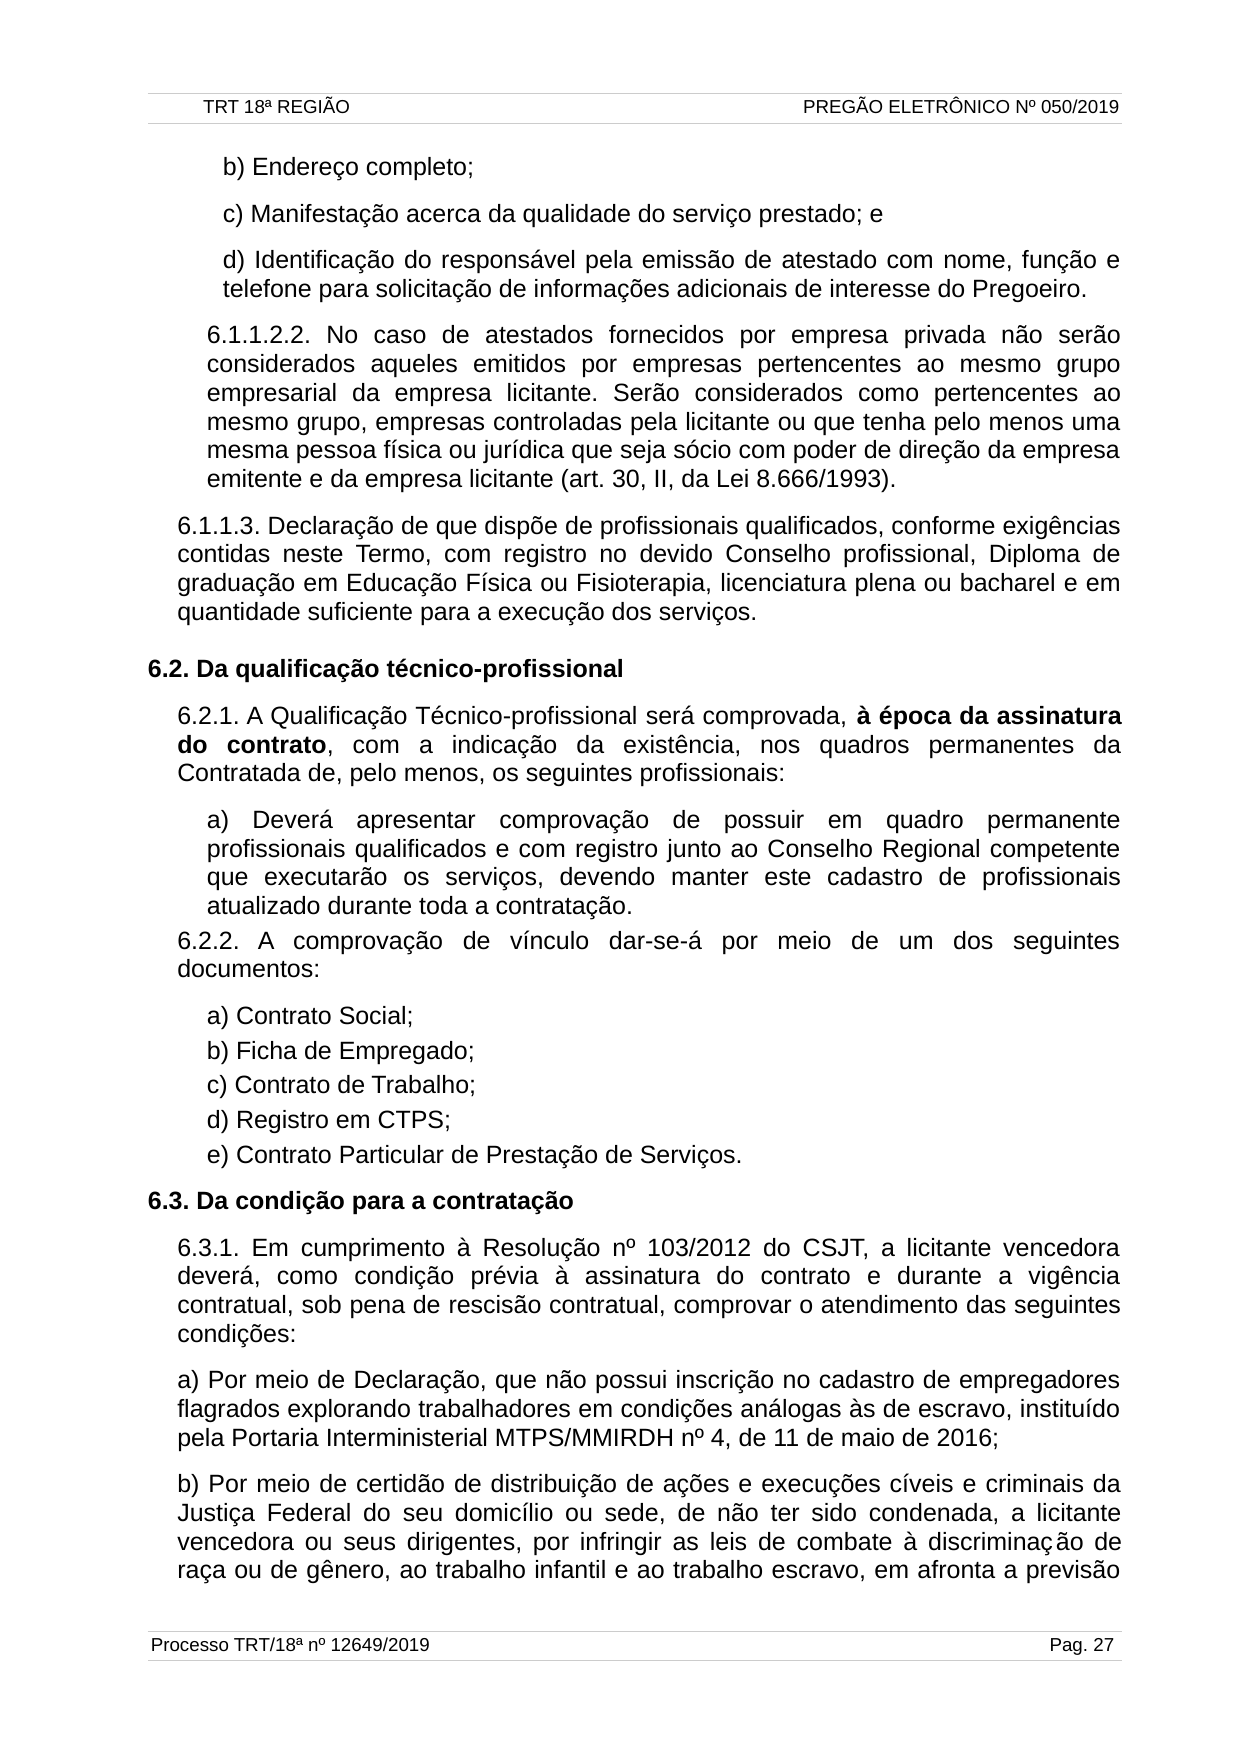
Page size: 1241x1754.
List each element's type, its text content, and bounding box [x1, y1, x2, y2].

text 6.2.2. A comprovação de vínculo dar-se-á por meio de um dos seguintes documentos: [177, 926, 1122, 983]
list b) Ficha de Empregado; [207, 1036, 1122, 1064]
text b) Por meio de certidão de distribuição de ações e execuções cíveis e criminais da Justiça Federal do seu domicílio ou sede, de não ter sido condenada, a licitante vencedora ou seus dirigentes, por infringir as leis de combate à discriminação de raça ou de gênero, ao trabalho infantil e ao trabalho escravo, em afronta a previsão [177, 1469, 1122, 1584]
text 6.1.1.3. Declaração de que dispõe de profissionais qualificados, conforme exigências contidas neste Termo, com registro no devido Conselho profissional, Diploma de graduação em Educação Física ou Fisioterapia, licenciatura plena ou bacharel e em quantidade suficiente para a execução dos serviços. [177, 511, 1122, 626]
text b) Endereço completo; [223, 152, 1122, 181]
list d) Registro em CTPS; [207, 1105, 1122, 1134]
text 6.3. Da condição para a contratação [148, 1186, 1122, 1215]
text d) Identificação do responsável pela emissão de atestado com nome, função e telefone para solicitação de informações adicionais de interesse do Pregoeiro. [223, 245, 1122, 303]
text 6.2. Da qualificação técnico-profissional [148, 654, 1122, 683]
list c) Contrato de Trabalho; [207, 1070, 1122, 1099]
text a) Deverá apresentar comprovação de possuir em quadro permanente profissionais qualificados e com registro junto ao Conselho Regional competente que executarão os serviços, devendo manter este cadastro de profissionais atualizado durante toda a contratação. [207, 805, 1122, 920]
text 6.2.1. A Qualificação Técnico-profissional será comprovada, à época da assinatura do contrato, com a indicação da existência, nos quadros permanentes da Contratada de, pelo menos, os seguintes profissionais: [177, 701, 1122, 787]
text a) Por meio de Declaração, que não possui inscrição no cadastro de empregadores flagrados explorando trabalhadores em condições análogas às de escravo, instituído pela Portaria Interministerial MTPS/MMIRDH nº 4, de 11 de maio de 2016; [177, 1365, 1122, 1452]
list a) Contrato Social; [207, 1001, 1122, 1030]
text 6.1.1.2.2. No caso de atestados fornecidos por empresa privada não serão considerados aqueles emitidos por empresas pertencentes ao mesmo grupo empresarial da empresa licitante. Serão considerados como pertencentes ao mesmo grupo, empresas controladas pela licitante ou que tenha pelo menos uma mesma pessoa física ou jurídica que seja sócio com poder de direção da empresa emitente e da empresa licitante (art. 30, II, da Lei 8.666/1993). [207, 320, 1122, 493]
text 6.3.1. Em cumprimento à Resolução nº 103/2012 do CSJT, a licitante vencedora deverá, como condição prévia à assinatura do contrato e durante a vigência contratual, sob pena de rescisão contratual, comprovar o atendimento das seguintes condições: [177, 1233, 1122, 1348]
text c) Manifestação acerca da qualidade do serviço prestado; e [223, 199, 1122, 227]
list e) Contrato Particular de Prestação de Serviços. [207, 1140, 1122, 1168]
